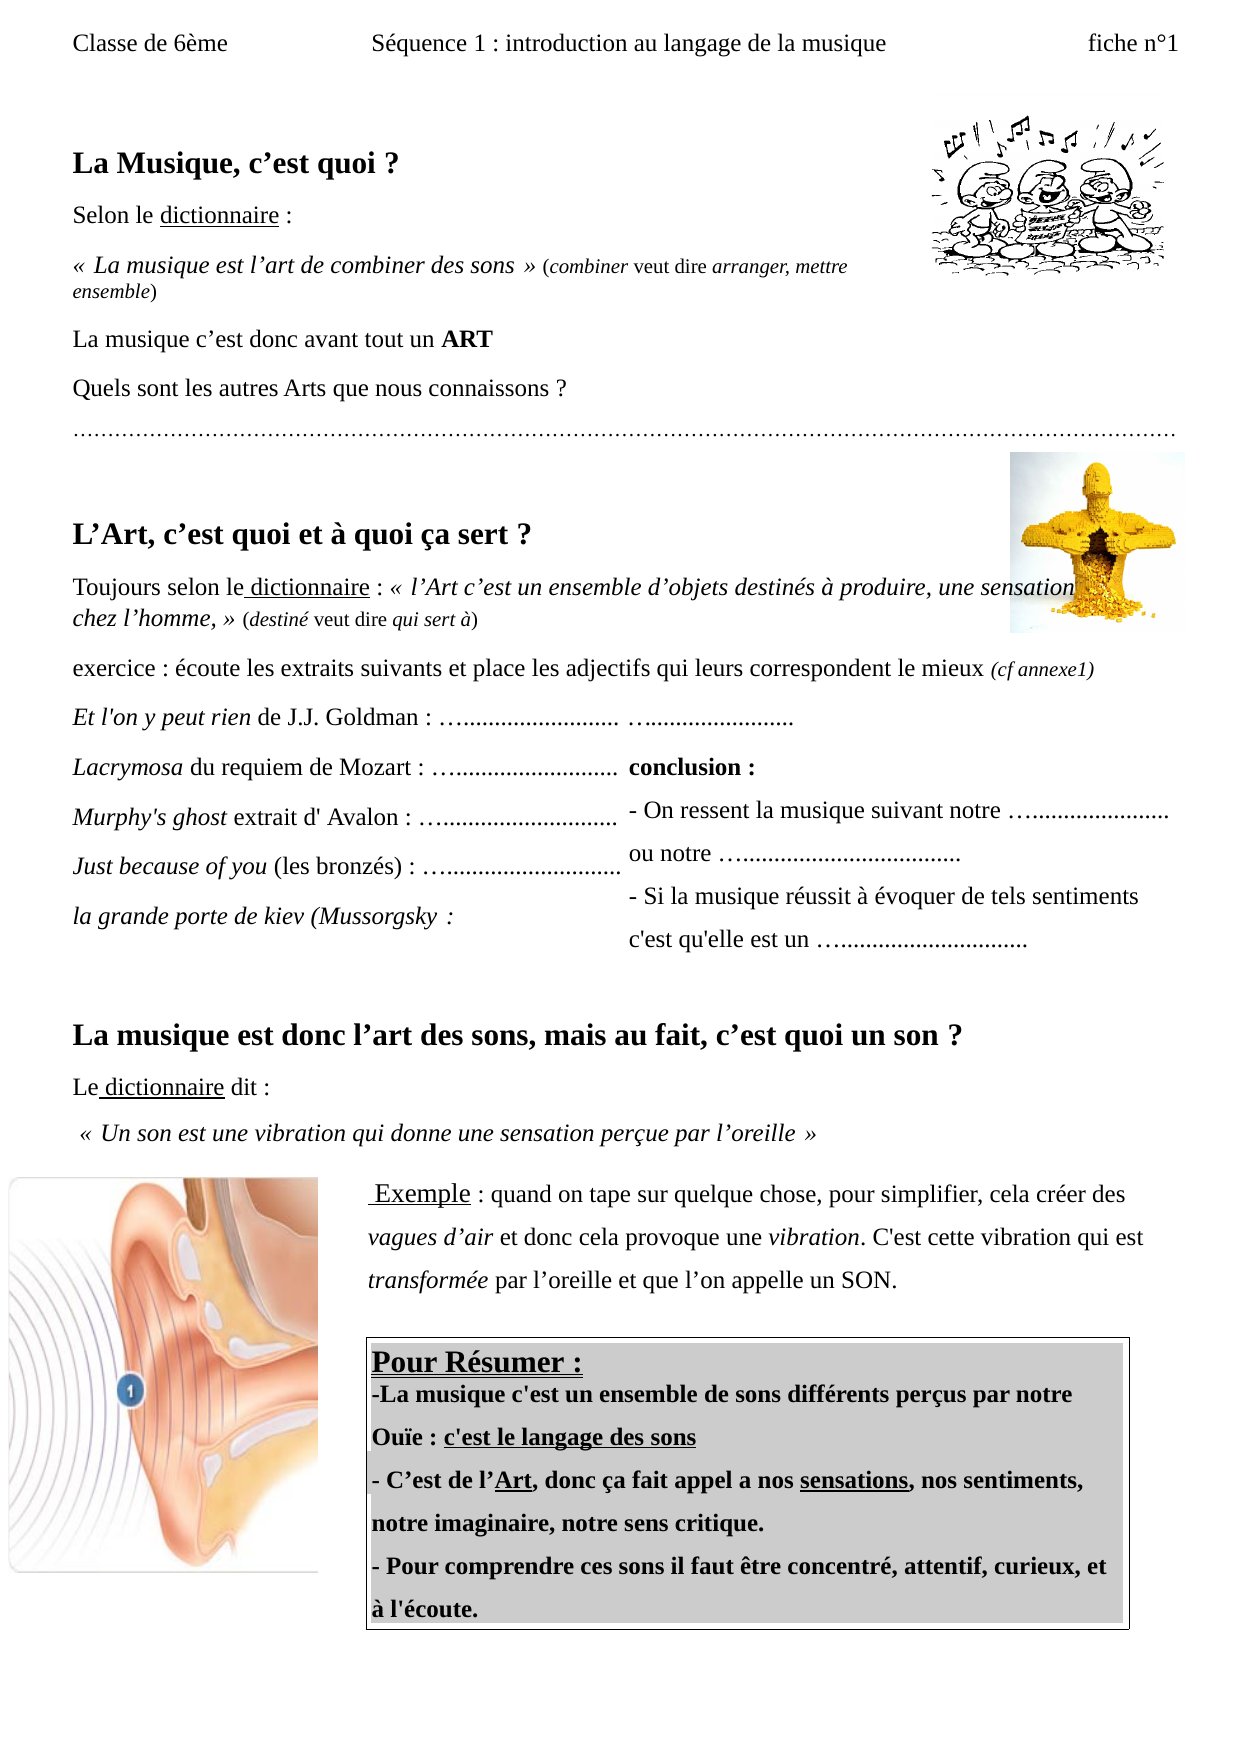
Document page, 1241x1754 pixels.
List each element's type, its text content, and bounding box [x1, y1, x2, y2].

table_header Pour Résumer : -La musique c'est un ensemble de sons différents perçus par notre Ouïe : c'est le langage des sons - C’est de l’Art, donc ça fait appel a nos sensations, nos sentiments, notre imaginaire, notre sens critique. - Pour comprendre ces sons il faut être concentré, attentif, curieux, et à l'écoute. [367, 1338, 1129, 1629]
picture [8, 1177, 318, 1573]
list « Un son est une vibration qui donne une sensation perçue par l’oreille » [72, 1116, 1185, 1147]
list [1164, 201, 1185, 229]
list exercice : écoute les extraits suivants et place les adjectifs qui leurs correspondent le mieux (cf annexe1) [72, 653, 1185, 682]
list Et l'on y peut rien de J.J. Goldman : …......................... [72, 702, 629, 731]
list La musique est donc l’art des sons, mais au fait, c’est quoi un son ? [72, 1016, 1185, 1052]
list Exemple : quand on tape sur quelque chose, pour simplifier, cela créer des vagues d’air et donc cela provoque une vibration. C'est cette vibration qui est transformée par l’oreille et que l’on appelle un SON. [368, 1177, 1185, 1294]
list Le dictionnaire dit : [72, 1072, 1185, 1101]
list La musique c’est donc avant tout un ART [72, 324, 1185, 353]
list L’Art, c’est quoi et à quoi ça sert ? [72, 515, 1010, 551]
list Lacrymosa du requiem de Mozart : ….......................... [72, 752, 629, 781]
list - Si la musique réussit à évoquer de tels sentiments c'est qu'elle est un ….............................. [629, 881, 1185, 953]
list [1164, 144, 1185, 180]
list …………………………………………………………………………………………………………………………………………… [72, 417, 1185, 441]
list - On ressent la musique suivant notre …...................... ou notre …................................... [629, 795, 1185, 867]
picture [931, 92, 1164, 278]
list Just because of you (les bronzés) : …............................ [72, 851, 629, 880]
list « La musique est l’art de combiner des sons » (combiner veut dire arranger, mettre ensemble) [72, 250, 1185, 303]
list …....................... [629, 702, 1185, 731]
list Quels sont les autres Arts que nous connaissons ? [72, 373, 1185, 402]
list la grande porte de kiev (Mussorgsky : [72, 901, 629, 929]
list La Musique, c’est quoi ? [72, 144, 931, 180]
list Murphy's ghost extrait d' Avalon : …............................ [72, 802, 629, 830]
picture [1010, 452, 1185, 633]
list conclusion : [629, 752, 1185, 781]
list Toujours selon le dictionnaire : « l’Art c’est un ensemble d’objets destinés à produire, une sensation chez l’homme, » (destiné veut dire qui sert à) [72, 572, 1010, 632]
list Selon le dictionnaire : [72, 201, 931, 229]
